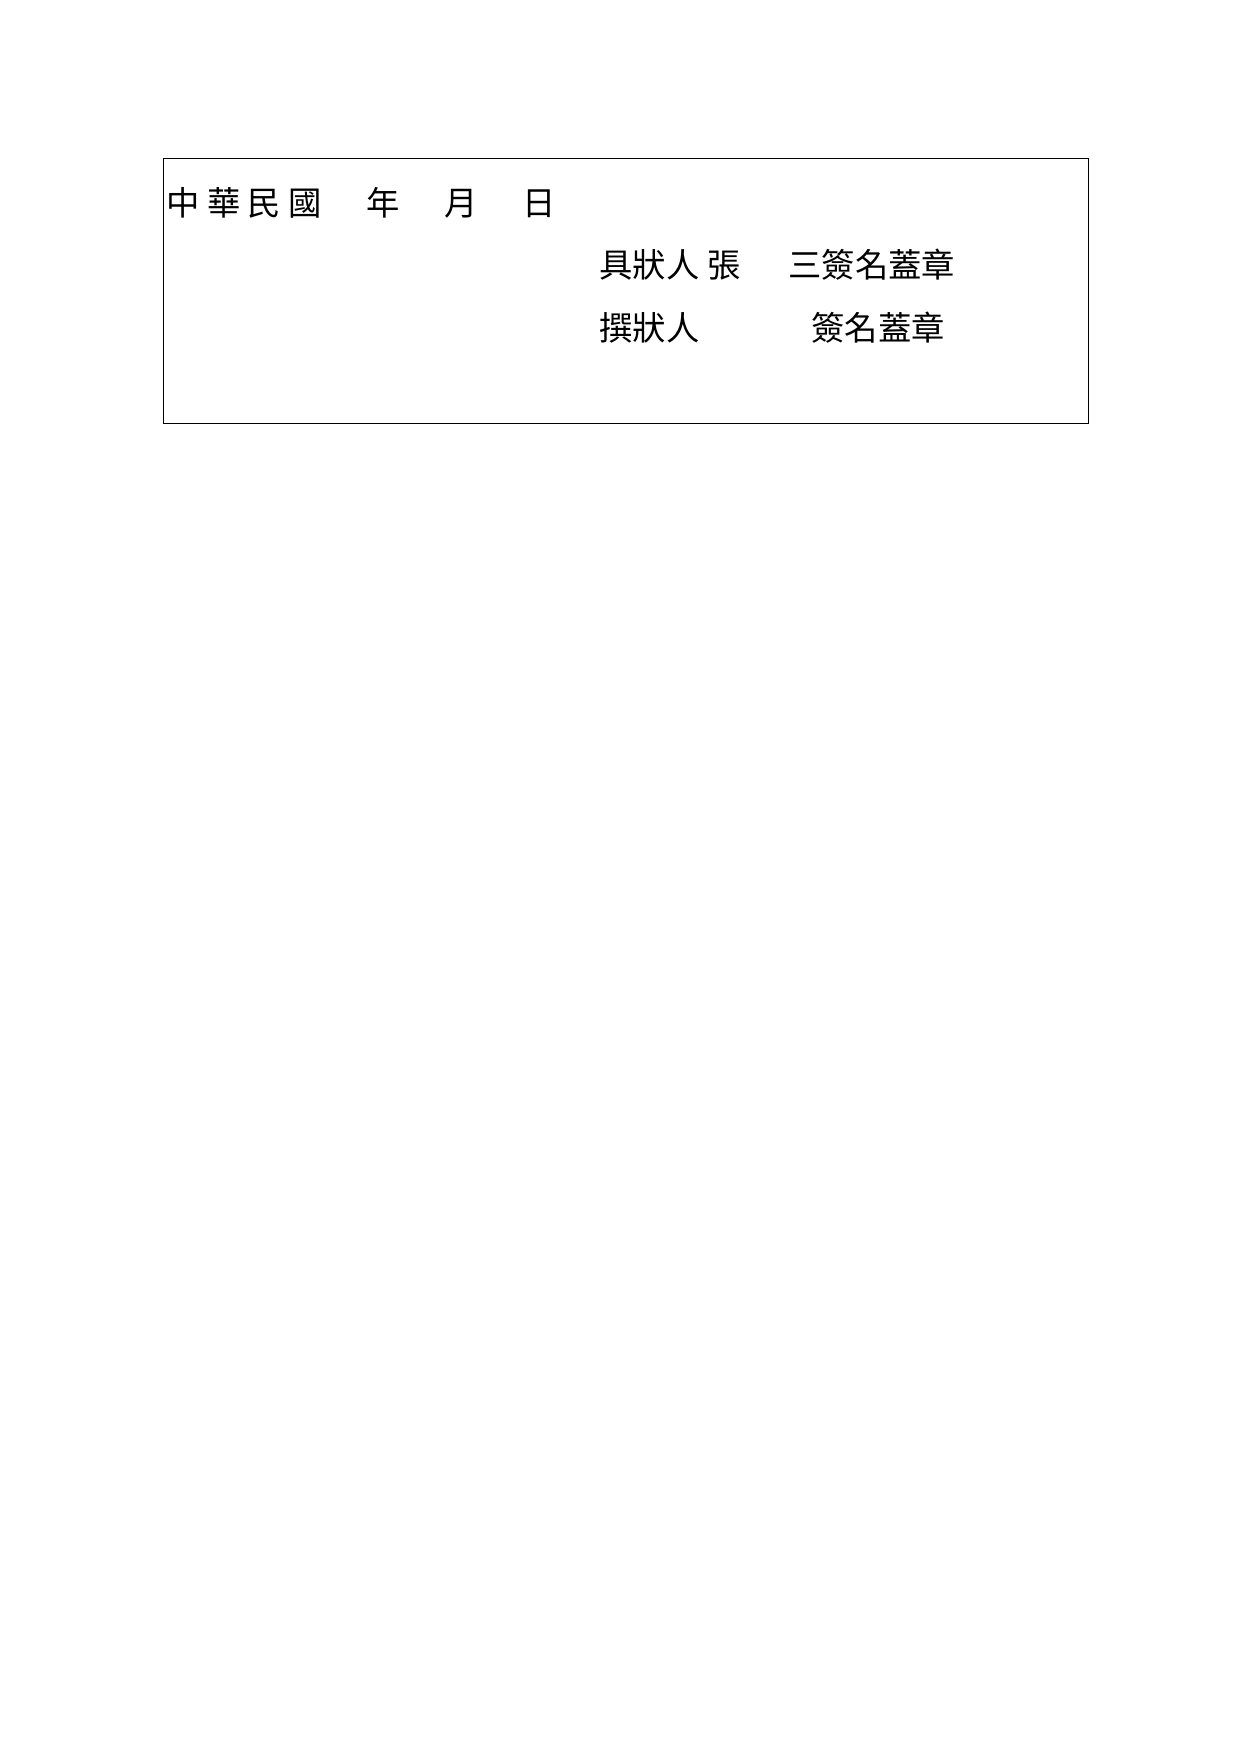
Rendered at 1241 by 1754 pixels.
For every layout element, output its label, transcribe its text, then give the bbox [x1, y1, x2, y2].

table_cell 中 華 民 國 年 月 日 具狀人 張 三簽名蓋章 撰狀人 簽名蓋章 [164, 159, 1088, 423]
